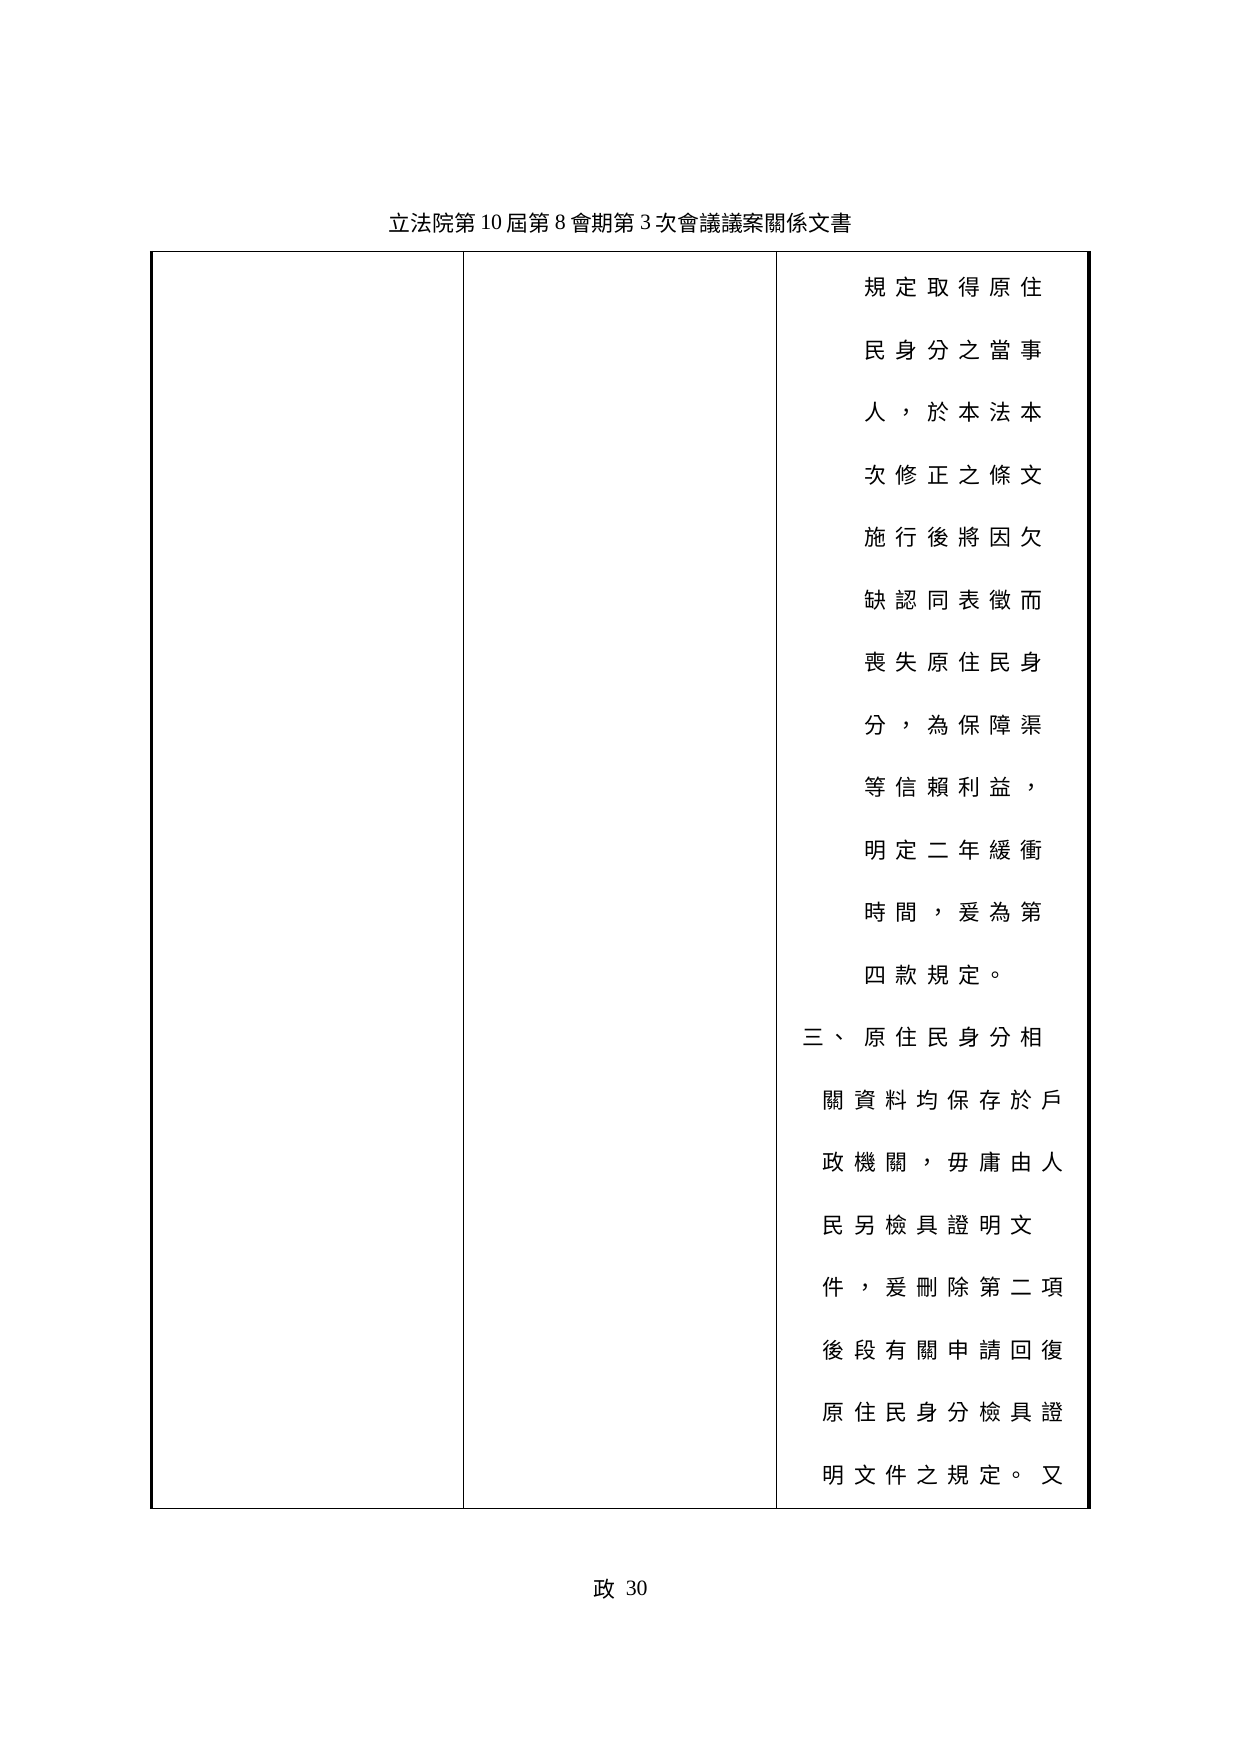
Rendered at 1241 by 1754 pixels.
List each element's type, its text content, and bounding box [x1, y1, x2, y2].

table_cell 第五條 原住民有下列情形之一者，喪失原住民身分： 一、依前二條規定取得原住民身分後，因變更姓名致未符合各該規定。 二、依前條規定取得原住民身分後，終止收養關係。 三、成年後申請放棄原住民身分。 四、依本法中華民國一百十年一月二十七日修正施行前之第四條第三項規定取得原住民身分，未於本法○年○月○日修正之條文施行之日起算二年內，取用或以原住民族文字並列原住民父或母所屬原住民族之傳統名字，或從原住民父或母之姓。 依前項第三款規定喪失原住民身分，且無同項第一款或第二款規定情事者，得申請回復原住民身分；其回復以一次為限。 依第一項第三款規定申請喪失原住民身分者，其申請時之直系血親卑親屬之原住民身分不喪失。 [153, 252, 463, 1508]
table_cell [464, 252, 776, 1508]
table_cell 規定取得原住民身分之當事人，於本法本次修正之條文施行後將因欠缺認同表徵而喪失原住民身分，為保障渠等信賴利益，明定二年緩衝時間，爰為第四款規定。 三、原住民身分相關資料均保存於戶政機關，毋庸由人民另檢具證明文件，爰刪除第二項後段有關申請回復原住民身分檢具證明文件之規定。又 [777, 252, 1087, 1508]
